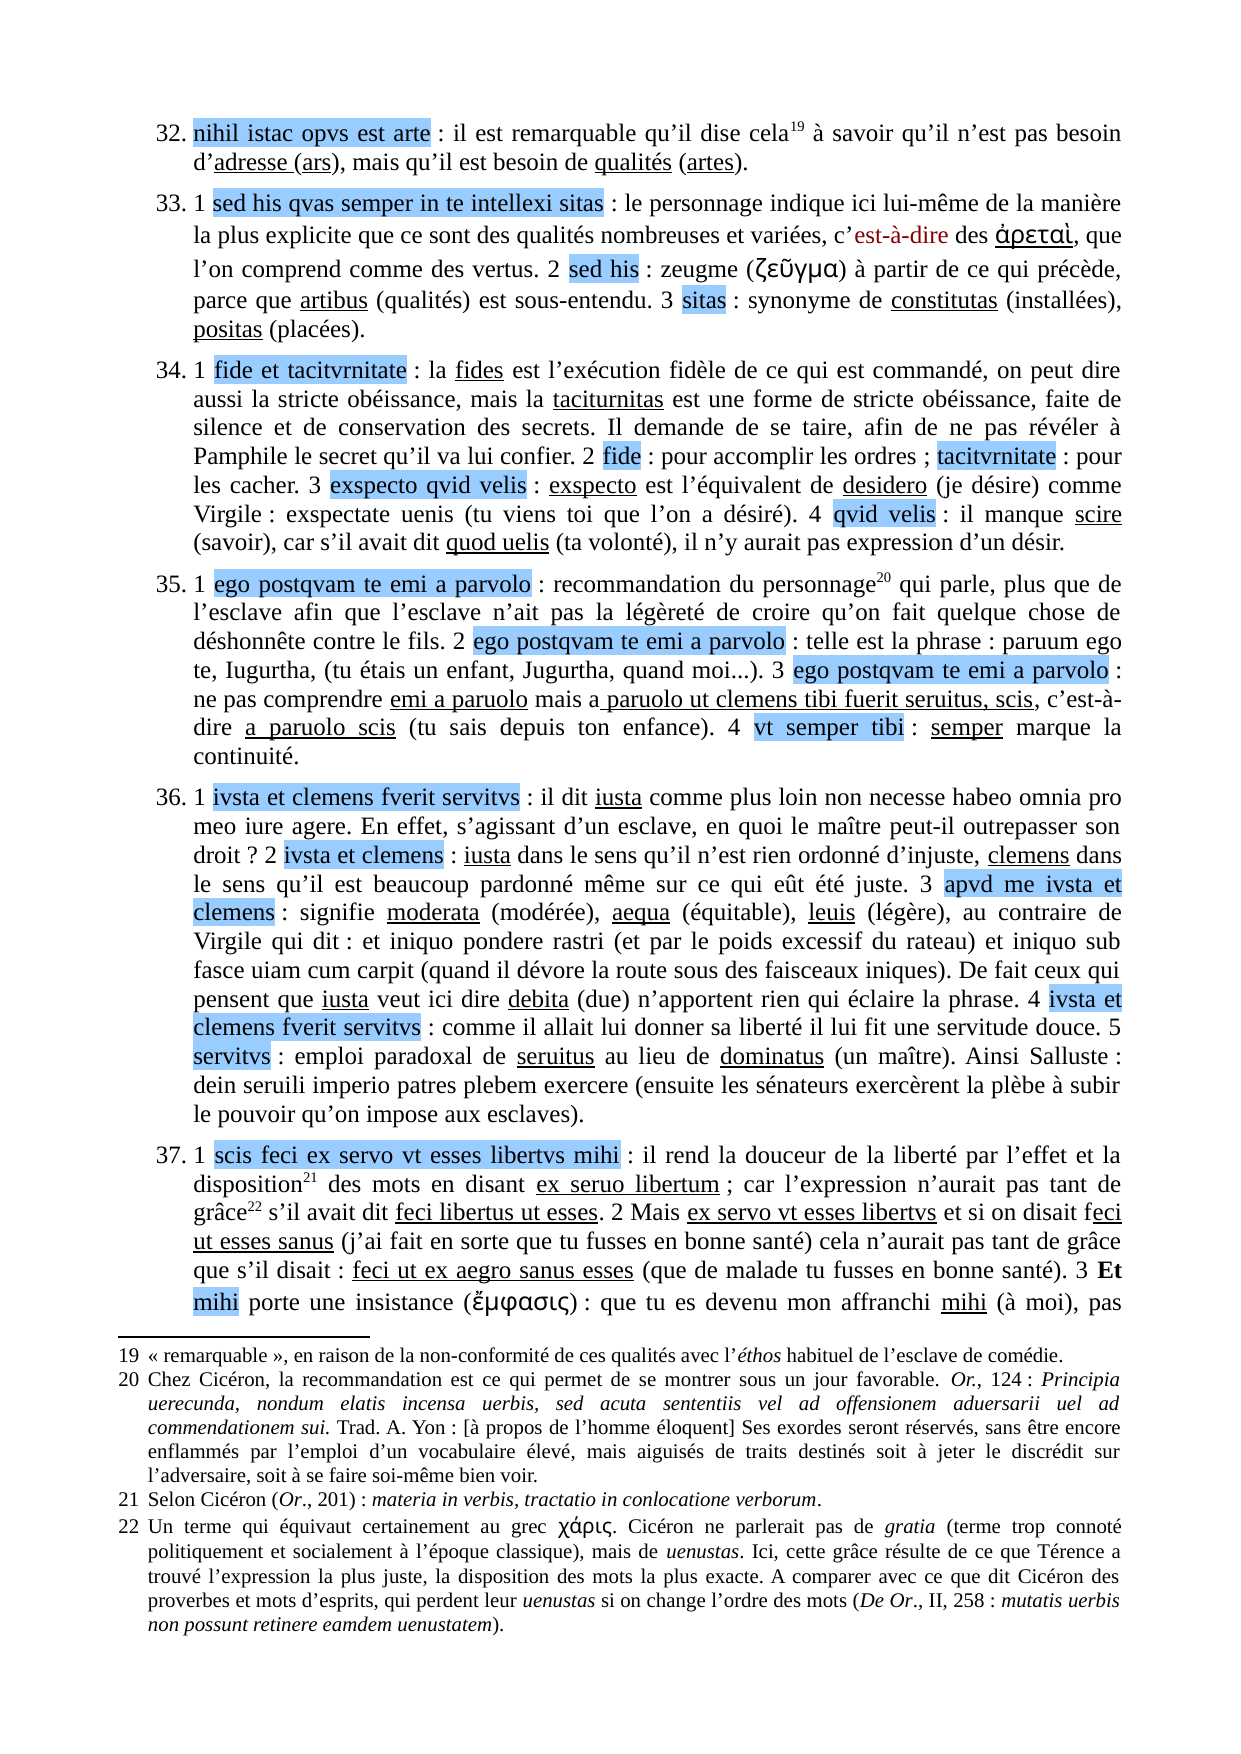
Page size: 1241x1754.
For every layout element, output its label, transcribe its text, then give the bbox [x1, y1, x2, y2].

list 1 sed his qvas semper in te intellexi sitas : le personnage indique ici lui-même de la manière la plus explicite que ce sont des qualités nombreuses et variées, c’est-à-dire des ἀρεταὶ, que l’on comprend comme des vertus. 2 sed his : zeugme (ζεῦγμα) à partir de ce qui précède, parce que artibus (qualités) est sous-entendu. 3 sitas : synonyme de constitutas (installées), positas (placées). [156, 188, 1122, 342]
list 1 ivsta et clemens fverit servitvs : il dit iusta comme plus loin non necesse habeo omnia pro meo iure agere. En effet, s’agissant d’un esclave, en quoi le maître peut-il outrepasser son droit ? 2 ivsta et clemens : iusta dans le sens qu’il n’est rien ordonné d’injuste, clemens dans le sens qu’il est beaucoup pardonné même sur ce qui eût été juste. 3 apvd me ivsta et clemens : signifie moderata (modérée), aequa (équitable), leuis (légère), au contraire de Virgile qui dit : et iniquo pondere rastri (et par le poids excessif du rateau) et iniquo sub fasce uiam cum carpit (quand il dévore la route sous des faisceaux iniques). De fait ceux qui pensent que iusta veut ici dire debita (due) n’apportent rien qui éclaire la phrase. 4 ivsta et clemens fverit servitvs : comme il allait lui donner sa liberté il lui fit une servitude douce. 5 servitvs : emploi paradoxal de seruitus au lieu de dominatus (un maître). Ainsi Salluste : dein seruili imperio patres plebem exercere (ensuite les sénateurs exercèrent la plèbe à subir le pouvoir qu’on impose aux esclaves). [156, 782, 1122, 1127]
list Selon Cicéron (Or., 201) : materia in verbis, tractatio in conlocatione verborum. [118, 1487, 1122, 1511]
list 1 fide et tacitvrnitate : la fides est l’exécution fidèle de ce qui est commandé, on peut dire aussi la stricte obéissance, mais la taciturnitas est une forme de stricte obéissance, faite de silence et de conservation des secrets. Il demande de se taire, afin de ne pas révéler à Pamphile le secret qu’il va lui confier. 2 fide : pour accomplir les ordres ; tacitvrnitate : pour les cacher. 3 exspecto qvid velis : exspecto est l’équivalent de desidero (je désire) comme Virgile : exspectate uenis (tu viens toi que l’on a désiré). 4 qvid velis : il manque scire (savoir), car s’il avait dit quod uelis (ta volonté), il n’y aurait pas expression d’un désir. [156, 355, 1122, 556]
list Chez Cicéron, la recommandation est ce qui permet de se montrer sous un jour favorable. Or., 124 : Principia uerecunda, nondum elatis incensa uerbis, sed acuta sententiis vel ad offensionem aduersarii uel ad commendationem sui. Trad. A. Yon : [à propos de l’homme éloquent] Ses exordes seront réservés, sans être encore enflammés par l’emploi d’un vocabulaire élevé, mais aiguisés de traits destinés soit à jeter le discrédit sur l’adversaire, soit à se faire soi-même bien voir. [118, 1367, 1122, 1487]
list « remarquable », en raison de la non-conformité de ces qualités avec l’éthos habituel de l’esclave de comédie. [118, 1343, 1122, 1367]
list 1 scis feci ex servo vt esses libertvs mihi : il rend la douceur de la liberté par l’effet et la disposition des mots en disant ex seruo libertum ; car l’expression n’aurait pas tant de grâce s’il avait dit feci libertus ut esses. 2 Mais ex servo vt esses libertvs et si on disait feci ut esses sanus (j’ai fait en sorte que tu fusses en bonne santé) cela n’aurait pas tant de grâce que s’il disait : feci ut ex aegro sanus esses (que de malade tu fusses en bonne santé). 3 Et mihi porte une insistance (ἔμφασις) : que tu es devenu mon affranchi mihi (à moi), pas [156, 1140, 1122, 1318]
list Un terme qui équivaut certainement au grec χάρις. Cicéron ne parlerait pas de gratia (terme trop connoté politiquement et socialement à l’époque classique), mais de uenustas. Ici, cette grâce résulte de ce que Térence a trouvé l’expression la plus juste, la disposition des mots la plus exacte. A comparer avec ce que dit Cicéron des proverbes et mots d’esprits, qui perdent leur uenustas si on change l’ordre des mots (De Or., II, 258 : mutatis uerbis non possunt retinere eamdem uenustatem). [118, 1511, 1122, 1636]
list nihil istac opvs est arte : il est remarquable qu’il dise cela à savoir qu’il n’est pas besoin d’adresse (ars), mais qu’il est besoin de qualités (artes). [156, 118, 1122, 176]
list 1 ego postqvam te emi a parvolo : recommandation du personnage qui parle, plus que de l’esclave afin que l’esclave n’ait pas la légèreté de croire qu’on fait quelque chose de déshonnête contre le fils. 2 ego postqvam te emi a parvolo : telle est la phrase : paruum ego te, Iugurtha, (tu étais un enfant, Jugurtha, quand moi...). 3 ego postqvam te emi a parvolo : ne pas comprendre emi a paruolo mais a paruolo ut clemens tibi fuerit seruitus, scis, c’est-à-dire a paruolo scis (tu sais depuis ton enfance). 4 vt semper tibi : semper marque la continuité. [156, 569, 1122, 770]
